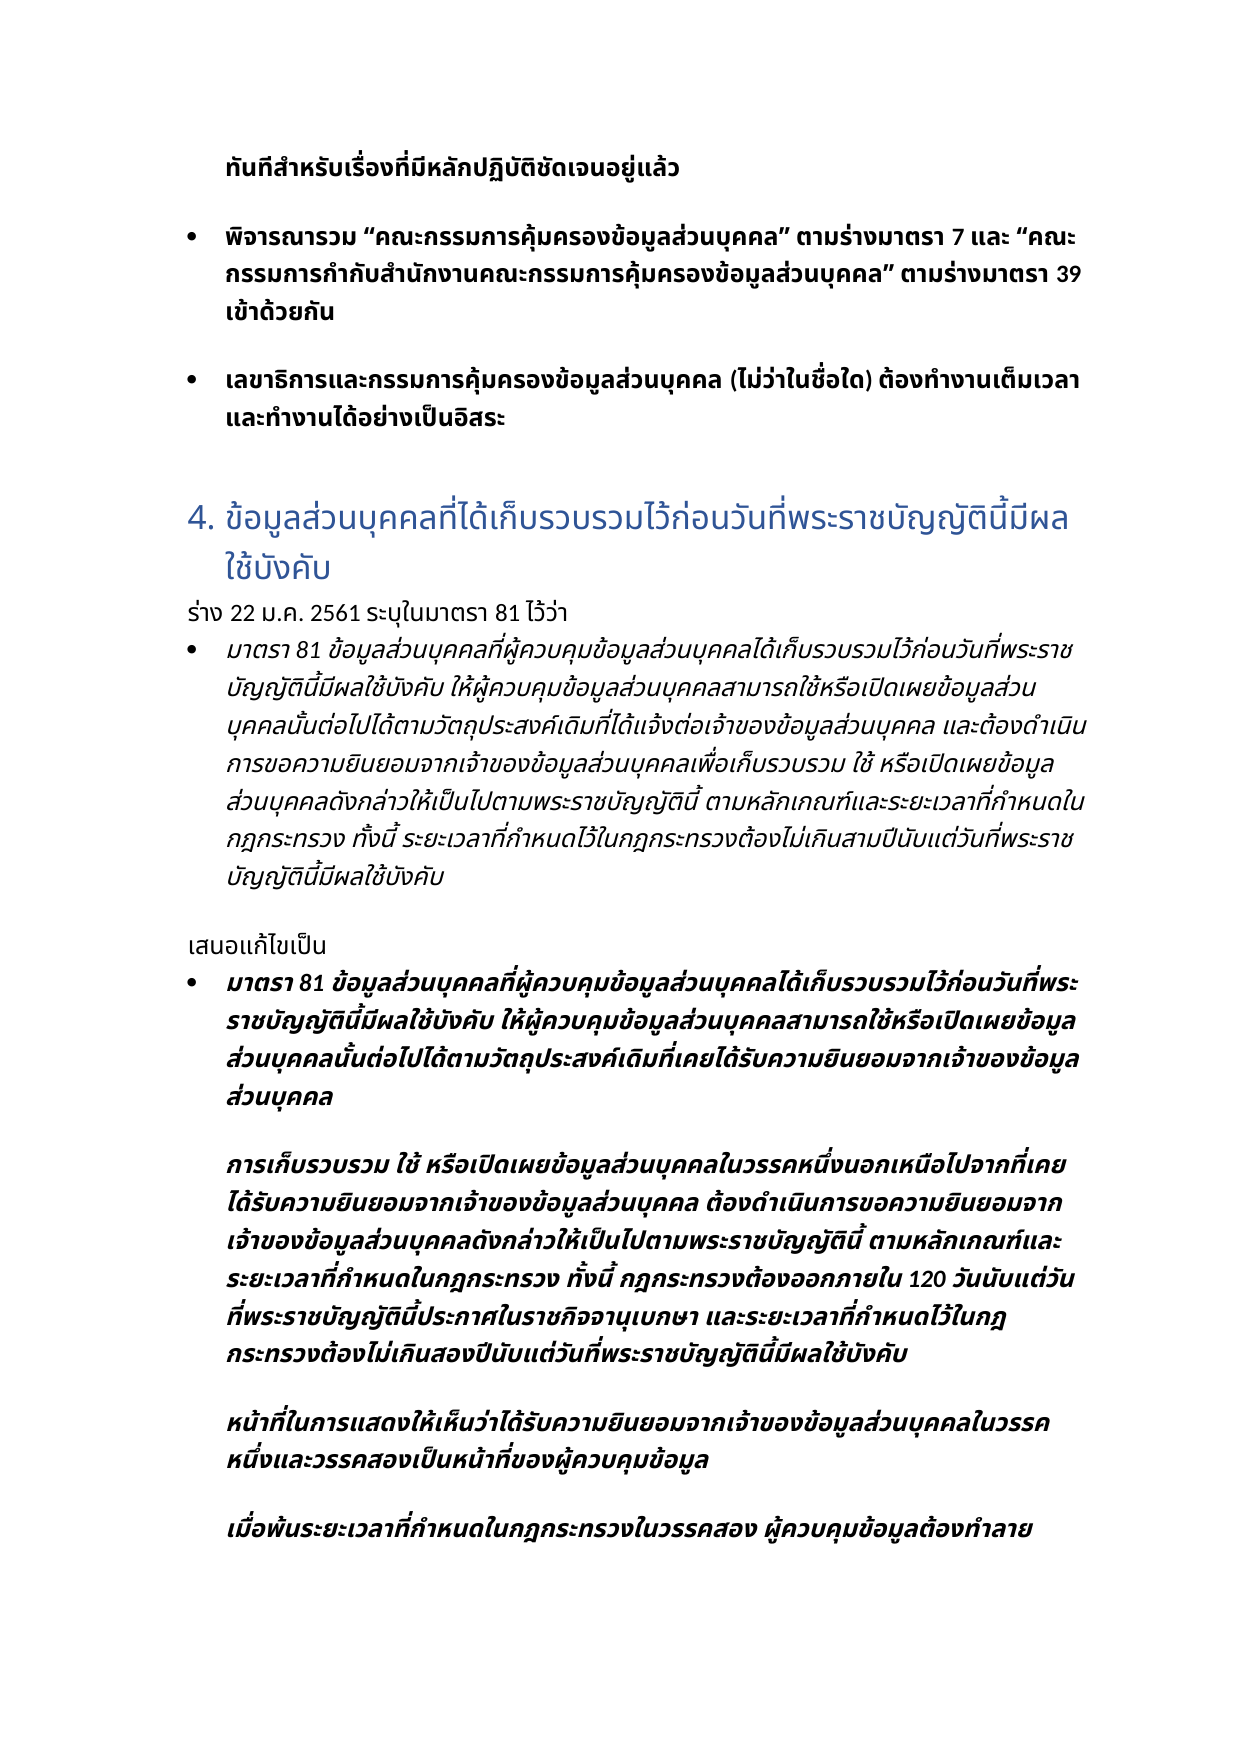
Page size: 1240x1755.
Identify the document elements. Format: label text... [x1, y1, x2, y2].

text เสนอแก้ไขเป็น [150, 927, 1089, 965]
list มาตรา 81 ข้อมูลส่วนบุคคลที่ผู้ควบคุมข้อมูลส่วนบุคคลได้เก็บรวบรวมไว้ก่อนวันที่พระราชบัญญัตินี้มีผลใช้บังคับ ให้ผู้ควบคุมข้อมูลส่วนบุคคลสามารถใช้หรือเปิดเผยข้อมูลส่วนบุคคลนั้นต่อไปได้ตามวัตถุประสงค์เดิมที่เคยได้รับความยินยอมจากเจ้าของข้อมูลส่วนบุคคล การเก็บรวบรวม ใช้ หรือเปิดเผยข้อมูลส่วนบุคคลในวรรคหนึ่งนอกเหนือไปจากที่เคยได้รับความยินยอมจากเจ้าของข้อมูลส่วนบุคคล ต้องดำเนินการขอความยินยอมจากเจ้าของข้อมูลส่วนบุคคลดังกล่าวให้เป็นไปตามพระราชบัญญัตินี้ ตามหลักเกณฑ์และระยะเวลาที่กำหนดในกฎกระทรวง ทั้งนี้ กฎกระทรวงต้องออกภายใน 120 วันนับแต่วันที่พระราชบัญญัตินี้ประกาศในราชกิจจานุเบกษา และระยะเวลาที่กำหนดไว้ในกฎกระทรวงต้องไม่เกินสองปีนับแต่วันที่พระราชบัญญัตินี้มีผลใช้บังคับ หน้าที่ในการแสดงให้เห็นว่าได้รับความยินยอมจากเจ้าของข้อมูลส่วนบุคคลในวรรคหนึ่งและวรรคสองเป็นหน้าที่ของผู้ควบคุมข้อมูล เมื่อพ้นระยะเวลาที่กำหนดในกฎกระทรวงในวรรคสอง ผู้ควบคุมข้อมูลต้องทำลาย [187, 965, 1089, 1548]
list มาตรา 81 ข้อมูลส่วนบุคคลที่ผู้ควบคุมข้อมูลส่วนบุคคลได้เก็บรวบรวมไว้ก่อนวันที่พระราชบัญญัตินี้มีผลใช้บังคับ ให้ผู้ควบคุมข้อมูลส่วนบุคคลสามารถใช้หรือเปิดเผยข้อมูลส่วนบุคคลนั้นต่อไปได้ตามวัตถุประสงค์เดิมที่ได้แจ้งต่อเจ้าของข้อมูลส่วนบุคคล และต้องดำเนินการขอความยินยอมจากเจ้าของข้อมูลส่วนบุคคลเพื่อเก็บรวบรวม ใช้ หรือเปิดเผยข้อมูลส่วนบุคคลดังกล่าวให้เป็นไปตามพระราชบัญญัตินี้ ตามหลักเกณฑ์และระยะเวลาที่กำหนดในกฎกระทรวง ทั้งนี้ ระยะเวลาที่กำหนดไว้ในกฎกระทรวงต้องไม่เกินสามปีนับแต่วันที่พระราชบัญญัตินี้มีผลใช้บังคับ [187, 632, 1089, 897]
list พิจารณารวม “คณะกรรมการคุ้มครองข้อมูลส่วนบุคคล” ตามร่างมาตรา 7 และ “คณะกรรมการกำกับสำนักงานคณะกรรมการคุ้มครองข้อมูลส่วนบุคคล” ตามร่างมาตรา 39 เข้าด้วยกัน [187, 218, 1089, 362]
text ร่าง 22 ม.ค. 2561 ระบุในมาตรา 81 ไว้ว่า [187, 594, 1089, 632]
subtitle ข้อมูลส่วนบุคคลที่ได้เก็บรวบรวมไว้ก่อนวันที่พระราชบัญญัตินี้มีผลใช้บังคับ [187, 493, 1089, 594]
list เลขาธิการและกรรมการคุ้มครองข้อมูลส่วนบุคคล (ไม่ว่าในชื่อใด) ต้องทำงานเต็มเวลาและทำงานได้อย่างเป็นอิสระ [187, 362, 1089, 438]
list ทันทีสำหรับเรื่องที่มีหลักปฏิบัติชัดเจนอยู่แล้ว [187, 150, 1089, 218]
